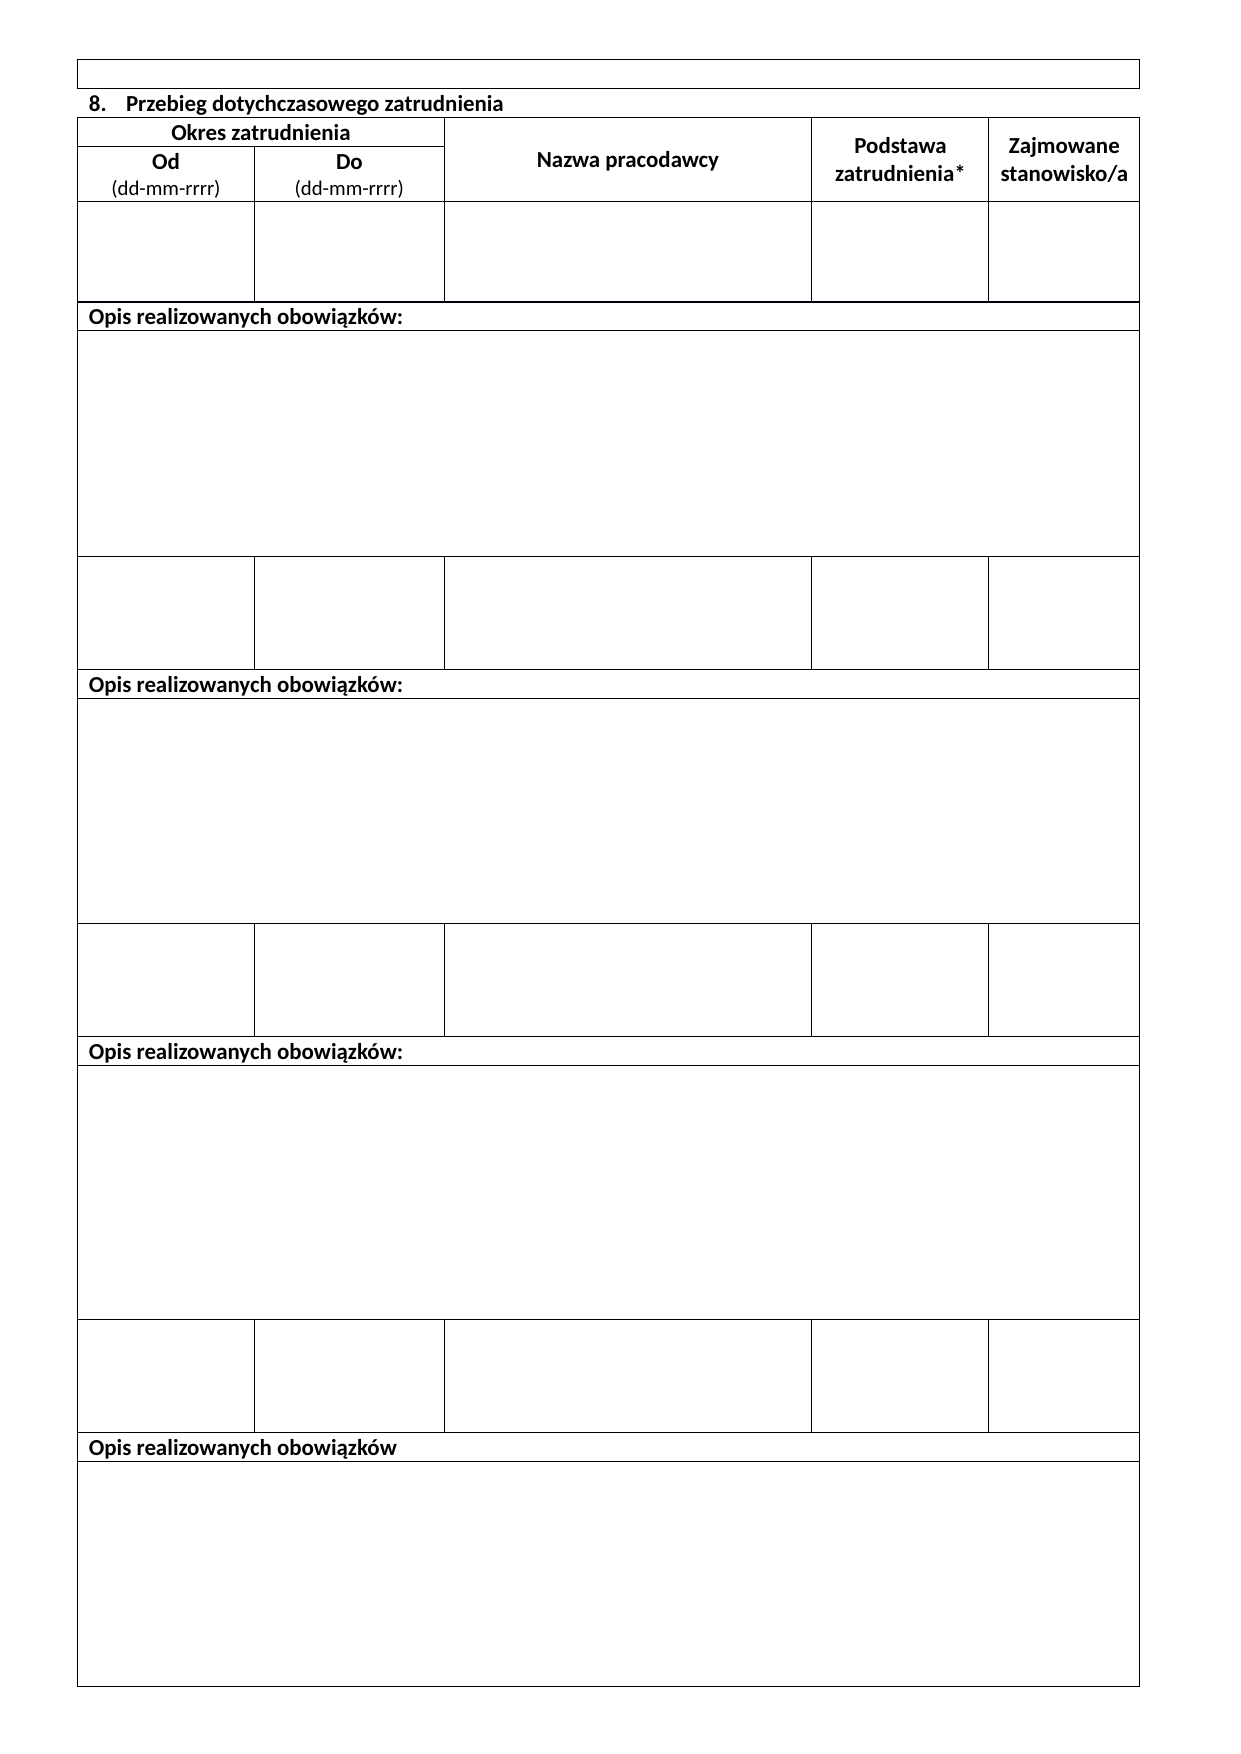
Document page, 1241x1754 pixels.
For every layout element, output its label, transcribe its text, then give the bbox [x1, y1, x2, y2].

table_cell [255, 557, 444, 669]
table_cell [255, 202, 444, 301]
table_cell [445, 557, 811, 669]
table_cell [989, 557, 1139, 669]
table_cell [989, 924, 1139, 1036]
table_cell Opis realizowanych obowiązków: [78, 670, 1139, 698]
table_cell [445, 924, 811, 1036]
table_cell Do (dd-mm-rrrr) [255, 147, 444, 201]
table_cell [812, 924, 988, 1036]
table_cell [989, 202, 1139, 301]
table_cell [445, 1320, 811, 1432]
table_cell [812, 202, 988, 301]
table_cell [255, 1320, 444, 1432]
table_header Podstawa zatrudnienia* [812, 118, 988, 201]
table_cell [255, 924, 444, 1036]
table_header Okres zatrudnienia [78, 118, 444, 146]
table_cell Opis realizowanych obowiązków [78, 1433, 1139, 1461]
table_header Zajmowane stanowisko/a [989, 118, 1139, 201]
table_cell [78, 699, 1139, 923]
table_cell [78, 202, 254, 301]
table_cell [78, 331, 1139, 556]
table_cell [78, 924, 254, 1036]
table_header [78, 60, 1139, 88]
table_cell [78, 1462, 1139, 1686]
list Przebieg dotychczasowego zatrudnienia [89, 89, 1152, 117]
table_cell Od (dd-mm-rrrr) [78, 147, 254, 201]
table_cell [78, 1066, 1139, 1318]
table_header Nazwa pracodawcy [445, 118, 811, 201]
table_cell [445, 202, 811, 301]
table_cell Opis realizowanych obowiązków: [78, 1037, 1139, 1065]
table_cell [812, 557, 988, 669]
table_cell [78, 1320, 254, 1432]
table_cell [78, 557, 254, 669]
table_cell Opis realizowanych obowiązków: [78, 303, 1139, 330]
table_cell [812, 1320, 988, 1432]
table_cell [989, 1320, 1139, 1432]
